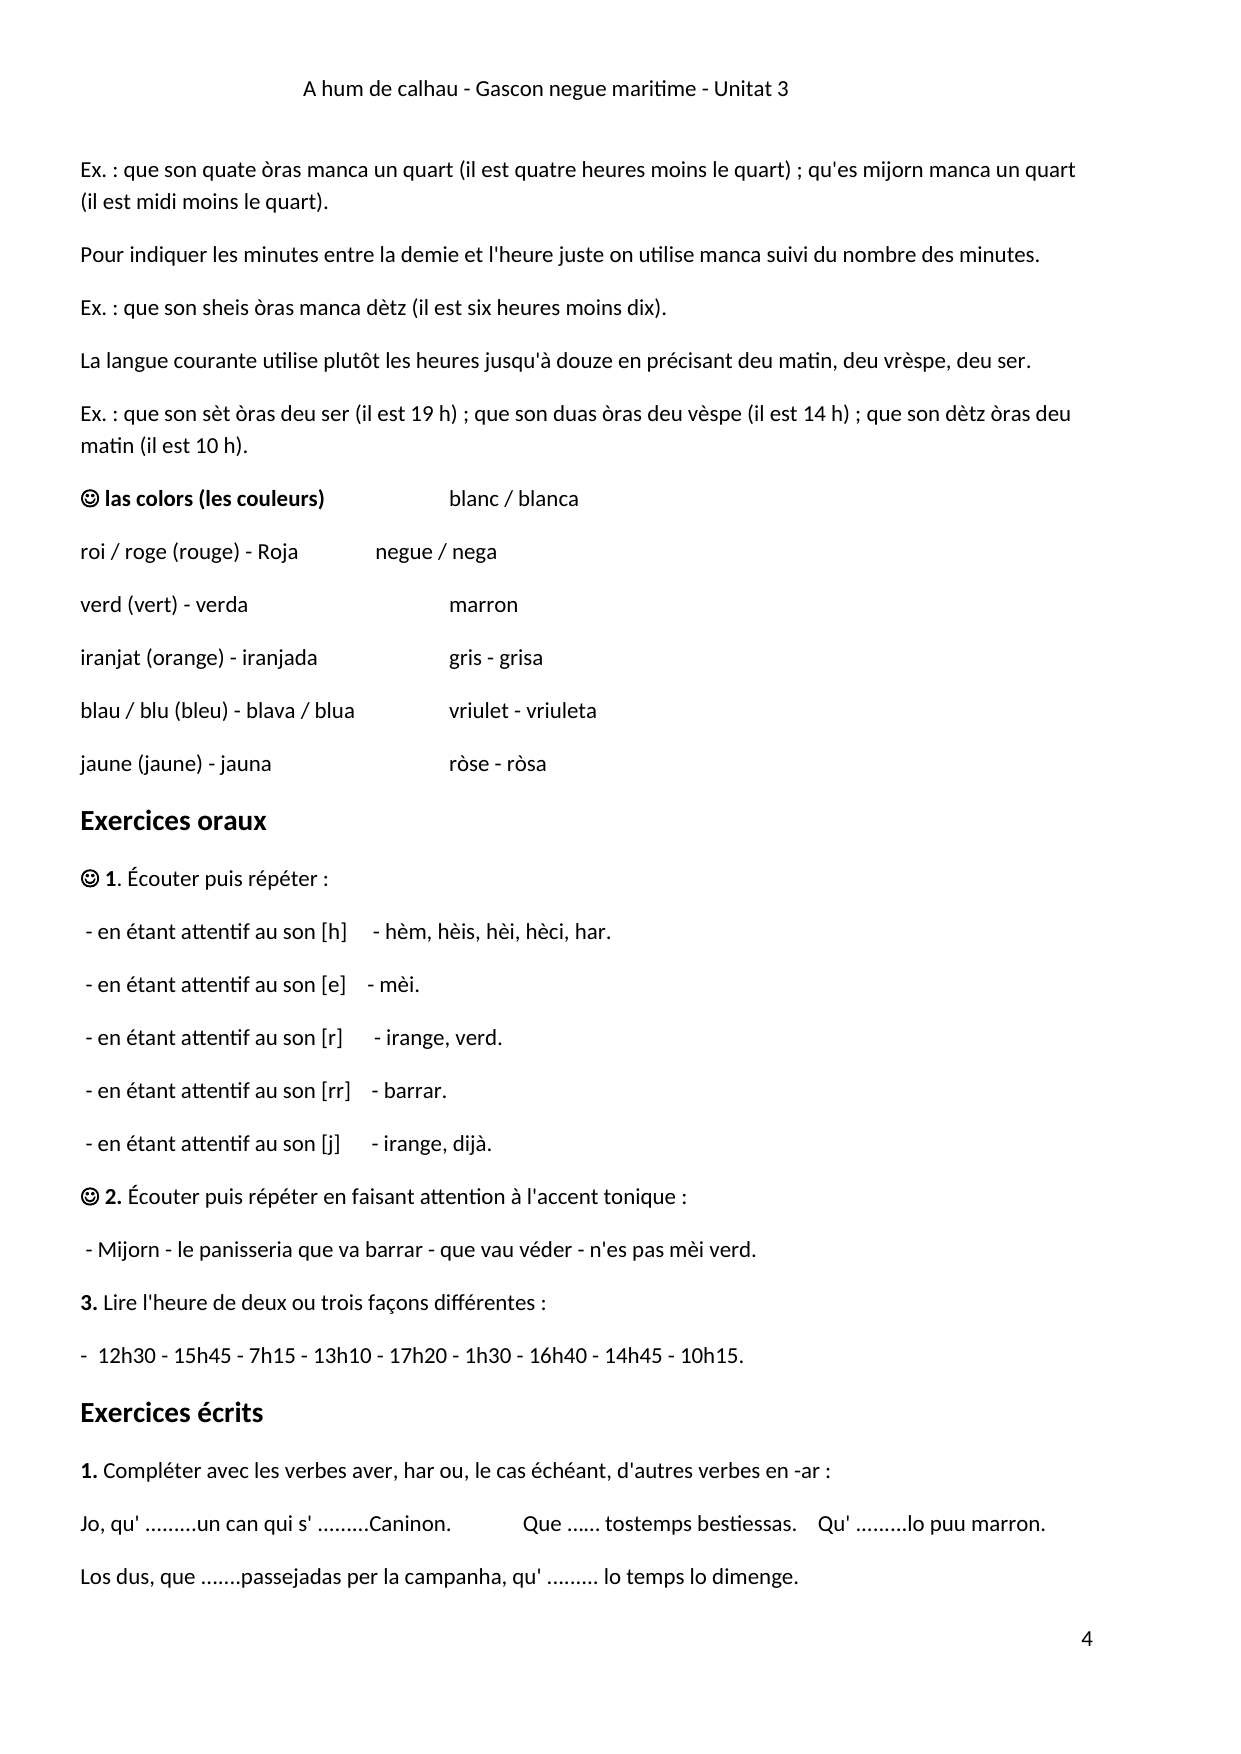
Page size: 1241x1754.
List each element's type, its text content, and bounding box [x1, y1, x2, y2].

text Exercices écrits [80, 1394, 1092, 1430]
text 1. Compléter avec les verbes aver, har ou, le cas échéant, d'autres verbes en -ar : [80, 1456, 1092, 1484]
text - en étant attentif au son [h] - hèm, hèis, hèi, hèci, har. [80, 917, 1092, 945]
text - en étant attentif au son [e] - mèi. [80, 970, 1092, 998]
text Exercices oraux [80, 802, 1092, 838]
text Ex. : que son sèt òras deu ser (il est 19 h) ; que son duas òras deu vèspe (il est 14 h) ; que son dètz òras deu matin (il est 10 h). [80, 399, 1092, 459]
text La langue courante utilise plutôt les heures jusqu'à douze en précisant deu matin, deu vrèspe, deu ser. [80, 346, 1092, 374]
text 3. Lire l'heure de deux ou trois façons différentes : [80, 1288, 1092, 1316]
text blau / blu (bleu) - blava / blua vriulet - vriuleta [80, 696, 1092, 724]
text Los dus, que .......passejadas per la campanha, qu' ......... lo temps lo dimenge. [80, 1562, 1092, 1590]
text Pour indiquer les minutes entre la demie et l'heure juste on utilise manca suivi du nombre des minutes. [80, 240, 1092, 268]
text Ex. : que son quate òras manca un quart (il est quatre heures moins le quart) ; qu'es mijorn manca un quart (il est midi moins le quart). [80, 155, 1092, 215]
text - 12h30 - 15h45 - 7h15 - 13h10 - 17h20 - 1h30 - 16h40 - 14h45 - 10h15. [80, 1341, 1092, 1369]
text Ex. : que son sheis òras manca dètz (il est six heures moins dix). [80, 293, 1092, 321]
text verd (vert) - verda marron [80, 590, 1092, 618]
text - en étant attentif au son [rr] - barrar. [80, 1076, 1092, 1104]
text - Mijorn - le panisseria que va barrar - que vau véder - n'es pas mèi verd. [80, 1235, 1092, 1263]
text - en étant attentif au son [j] - irange, dijà. [80, 1129, 1092, 1157]
text roi / roge (rouge) - Roja negue / nega [80, 537, 1092, 565]
text Jo, qu' .........un can qui s' .........Caninon. Que ...… tostemps bestiessas. Qu' .........lo puu marron. [80, 1509, 1092, 1537]
text J 1. Écouter puis répéter : [80, 864, 1092, 892]
text iranjat (orange) - iranjada gris - grisa [80, 643, 1092, 671]
text J las colors (les couleurs) blanc / blanca [80, 484, 1092, 512]
text - en étant attentif au son [r] - irange, verd. [80, 1023, 1092, 1051]
text jaune (jaune) - jauna ròse - ròsa [80, 749, 1092, 777]
text J 2. Écouter puis répéter en faisant attention à l'accent tonique : [80, 1182, 1092, 1210]
